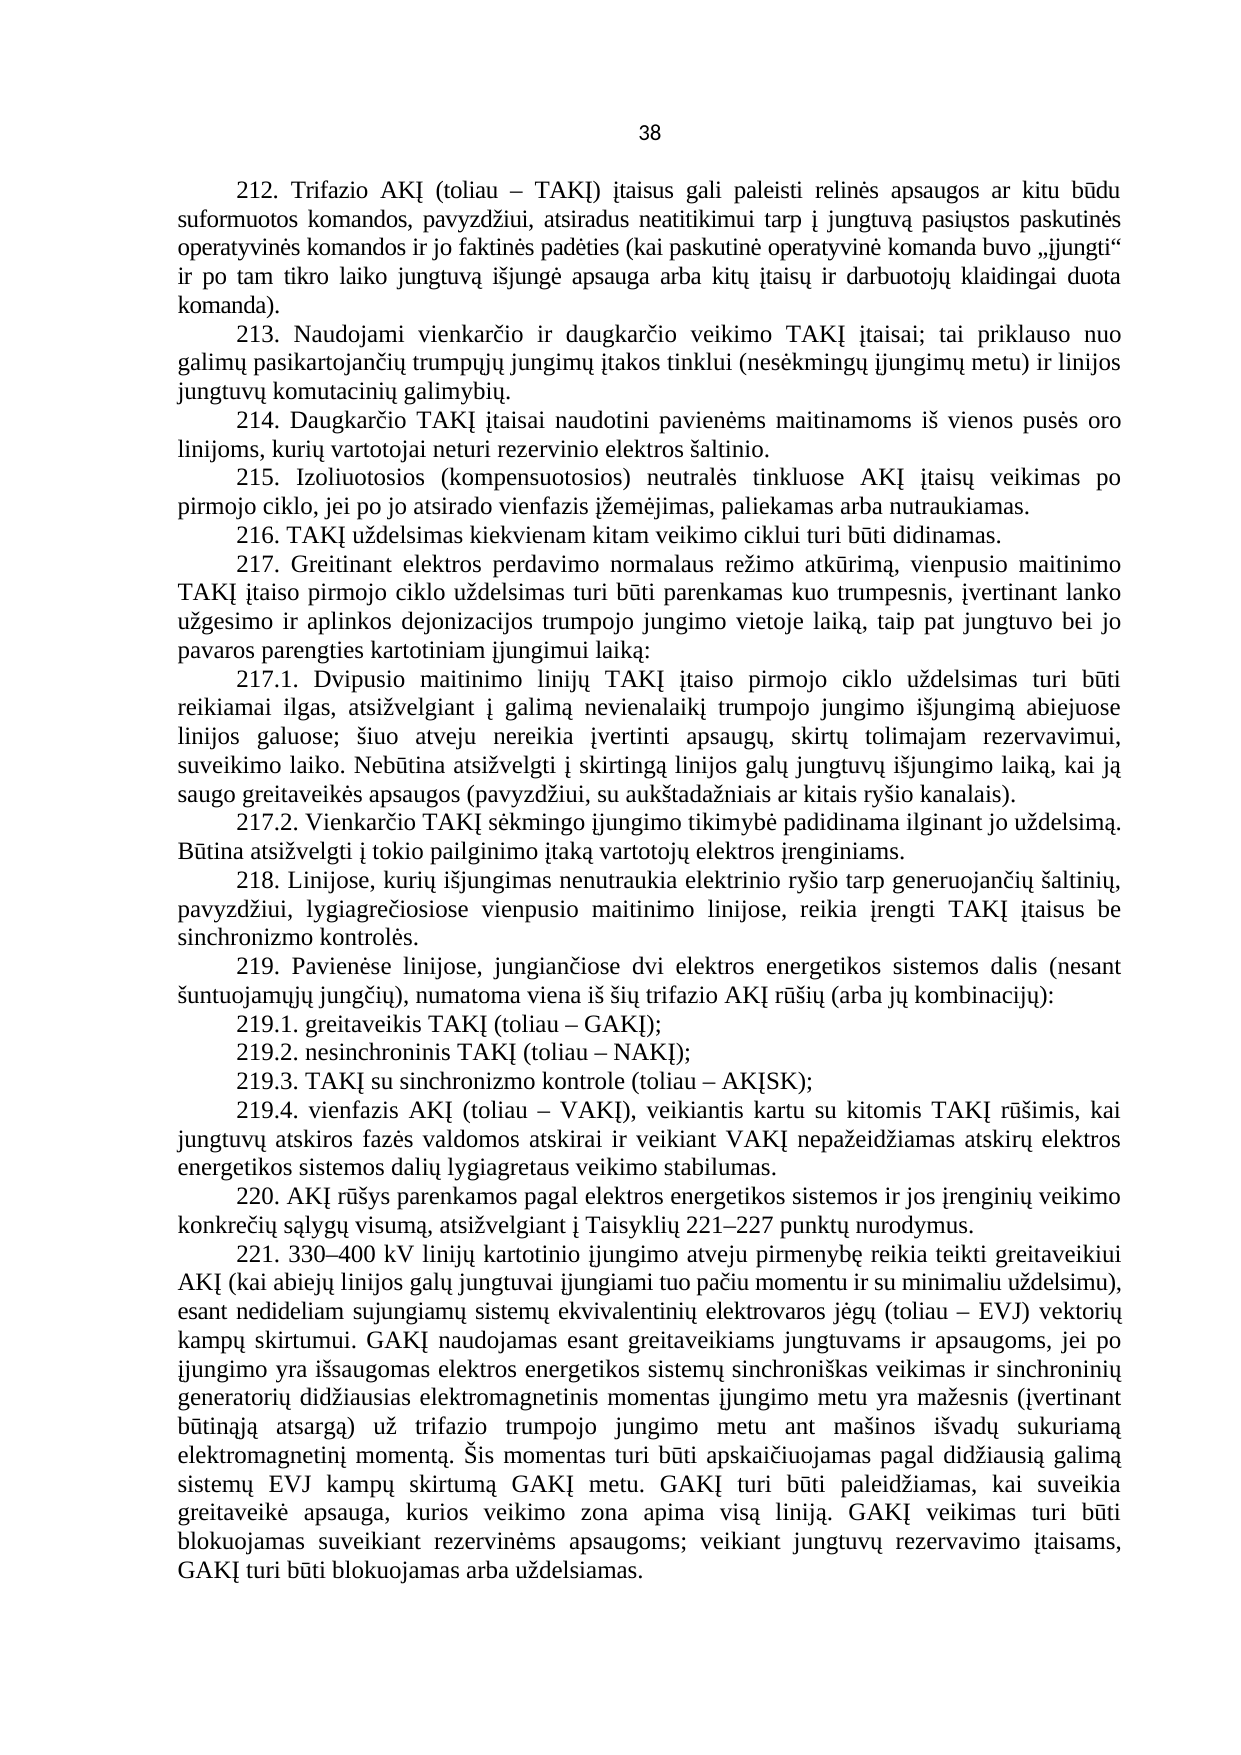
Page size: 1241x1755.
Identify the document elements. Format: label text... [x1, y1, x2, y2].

text 212. Trifazio AKĮ (toliau – TAKĮ) įtaisus gali paleisti relinės apsaugos ar kitu būdu suformuotos komandos, pavyzdžiui, atsiradus neatitikimui tarp į jungtuvą pasiųstos paskutinės operatyvinės komandos ir jo faktinės padėties (kai paskutinė operatyvinė komanda buvo „įjungti“ ir po tam tikro laiko jungtuvą išjungė apsauga arba kitų įtaisų ir darbuotojų klaidingai duota komanda). [177, 175, 1122, 319]
text 217.2. Vienkarčio TAKĮ sėkmingo įjungimo tikimybė padidinama ilginant jo uždelsimą. Būtina atsižvelgti į tokio pailginimo įtaką vartotojų elektros įrenginiams. [177, 807, 1122, 865]
text 219.1. greitaveikis TAKĮ (toliau – GAKĮ); [177, 1009, 1122, 1037]
text 215. Izoliuotosios (kompensuotosios) neutralės tinkluose AKĮ įtaisų veikimas po pirmojo ciklo, jei po jo atsirado vienfazis įžemėjimas, paliekamas arba nutraukiamas. [177, 462, 1122, 520]
text 217.1. Dvipusio maitinimo linijų TAKĮ įtaiso pirmojo ciklo uždelsimas turi būti reikiamai ilgas, atsižvelgiant į galimą nevienalaikį trumpojo jungimo išjungimą abiejuose linijos galuose; šiuo atveju nereikia įvertinti apsaugų, skirtų tolimajam rezervavimui, suveikimo laiko. Nebūtina atsižvelgti į skirtingą linijos galų jungtuvų išjungimo laiką, kai ją saugo greitaveikės apsaugos (pavyzdžiui, su aukštadažniais ar kitais ryšio kanalais). [177, 664, 1122, 807]
text 220. AKĮ rūšys parenkamos pagal elektros energetikos sistemos ir jos įrenginių veikimo konkrečių sąlygų visumą, atsižvelgiant į Taisyklių 221–227 punktų nurodymus. [177, 1181, 1122, 1239]
text 214. Daugkarčio TAKĮ įtaisai naudotini pavienėms maitinamoms iš vienos pusės oro linijoms, kurių vartotojai neturi rezervinio elektros šaltinio. [177, 405, 1122, 462]
text 219. Pavienėse linijose, jungiančiose dvi elektros energetikos sistemos dalis (nesant šuntuojamųjų jungčių), numatoma viena iš šių trifazio AKĮ rūšių (arba jų kombinacijų): [177, 951, 1122, 1009]
text 221. 330–400 kV linijų kartotinio įjungimo atveju pirmenybę reikia teikti greitaveikiui AKĮ (kai abiejų linijos galų jungtuvai įjungiami tuo pačiu momentu ir su minimaliu uždelsimu), esant nedideliam sujungiamų sistemų ekvivalentinių elektrovaros jėgų (toliau – EVJ) vektorių kampų skirtumui. GAKĮ naudojamas esant greitaveikiams jungtuvams ir apsaugoms, jei po įjungimo yra išsaugomas elektros energetikos sistemų sinchroniškas veikimas ir sinchroninių generatorių didžiausias elektromagnetinis momentas įjungimo metu yra mažesnis (įvertinant būtinąją atsargą) už trifazio trumpojo jungimo metu ant mašinos išvadų sukuriamą elektromagnetinį momentą. Šis momentas turi būti apskaičiuojamas pagal didžiausią galimą sistemų EVJ kampų skirtumą GAKĮ metu. GAKĮ turi būti paleidžiamas, kai suveikia greitaveikė apsauga, kurios veikimo zona apima visą liniją. GAKĮ veikimas turi būti blokuojamas suveikiant rezervinėms apsaugoms; veikiant jungtuvų rezervavimo įtaisams, GAKĮ turi būti blokuojamas arba uždelsiamas. [177, 1239, 1122, 1584]
text 213. Naudojami vienkarčio ir daugkarčio veikimo TAKĮ įtaisai; tai priklauso nuo galimų pasikartojančių trumpųjų jungimų įtakos tinklui (nesėkmingų įjungimų metu) ir linijos jungtuvų komutacinių galimybių. [177, 319, 1122, 405]
text 219.2. nesinchroninis TAKĮ (toliau – NAKĮ); [177, 1037, 1122, 1066]
text 219.4. vienfazis AKĮ (toliau – VAKĮ), veikiantis kartu su kitomis TAKĮ rūšimis, kai jungtuvų atskiros fazės valdomos atskirai ir veikiant VAKĮ nepažeidžiamas atskirų elektros energetikos sistemos dalių lygiagretaus veikimo stabilumas. [177, 1095, 1122, 1181]
text 216. TAKĮ uždelsimas kiekvienam kitam veikimo ciklui turi būti didinamas. [177, 520, 1122, 549]
text 217. Greitinant elektros perdavimo normalaus režimo atkūrimą, vienpusio maitinimo TAKĮ įtaiso pirmojo ciklo uždelsimas turi būti parenkamas kuo trumpesnis, įvertinant lanko užgesimo ir aplinkos dejonizacijos trumpojo jungimo vietoje laiką, taip pat jungtuvo bei jo pavaros parengties kartotiniam įjungimui laiką: [177, 549, 1122, 664]
text 219.3. TAKĮ su sinchronizmo kontrole (toliau – AKĮSK); [177, 1066, 1122, 1095]
text 218. Linijose, kurių išjungimas nenutraukia elektrinio ryšio tarp generuojančių šaltinių, pavyzdžiui, lygiagrečiosiose vienpusio maitinimo linijose, reikia įrengti TAKĮ įtaisus be sinchronizmo kontrolės. [177, 865, 1122, 951]
